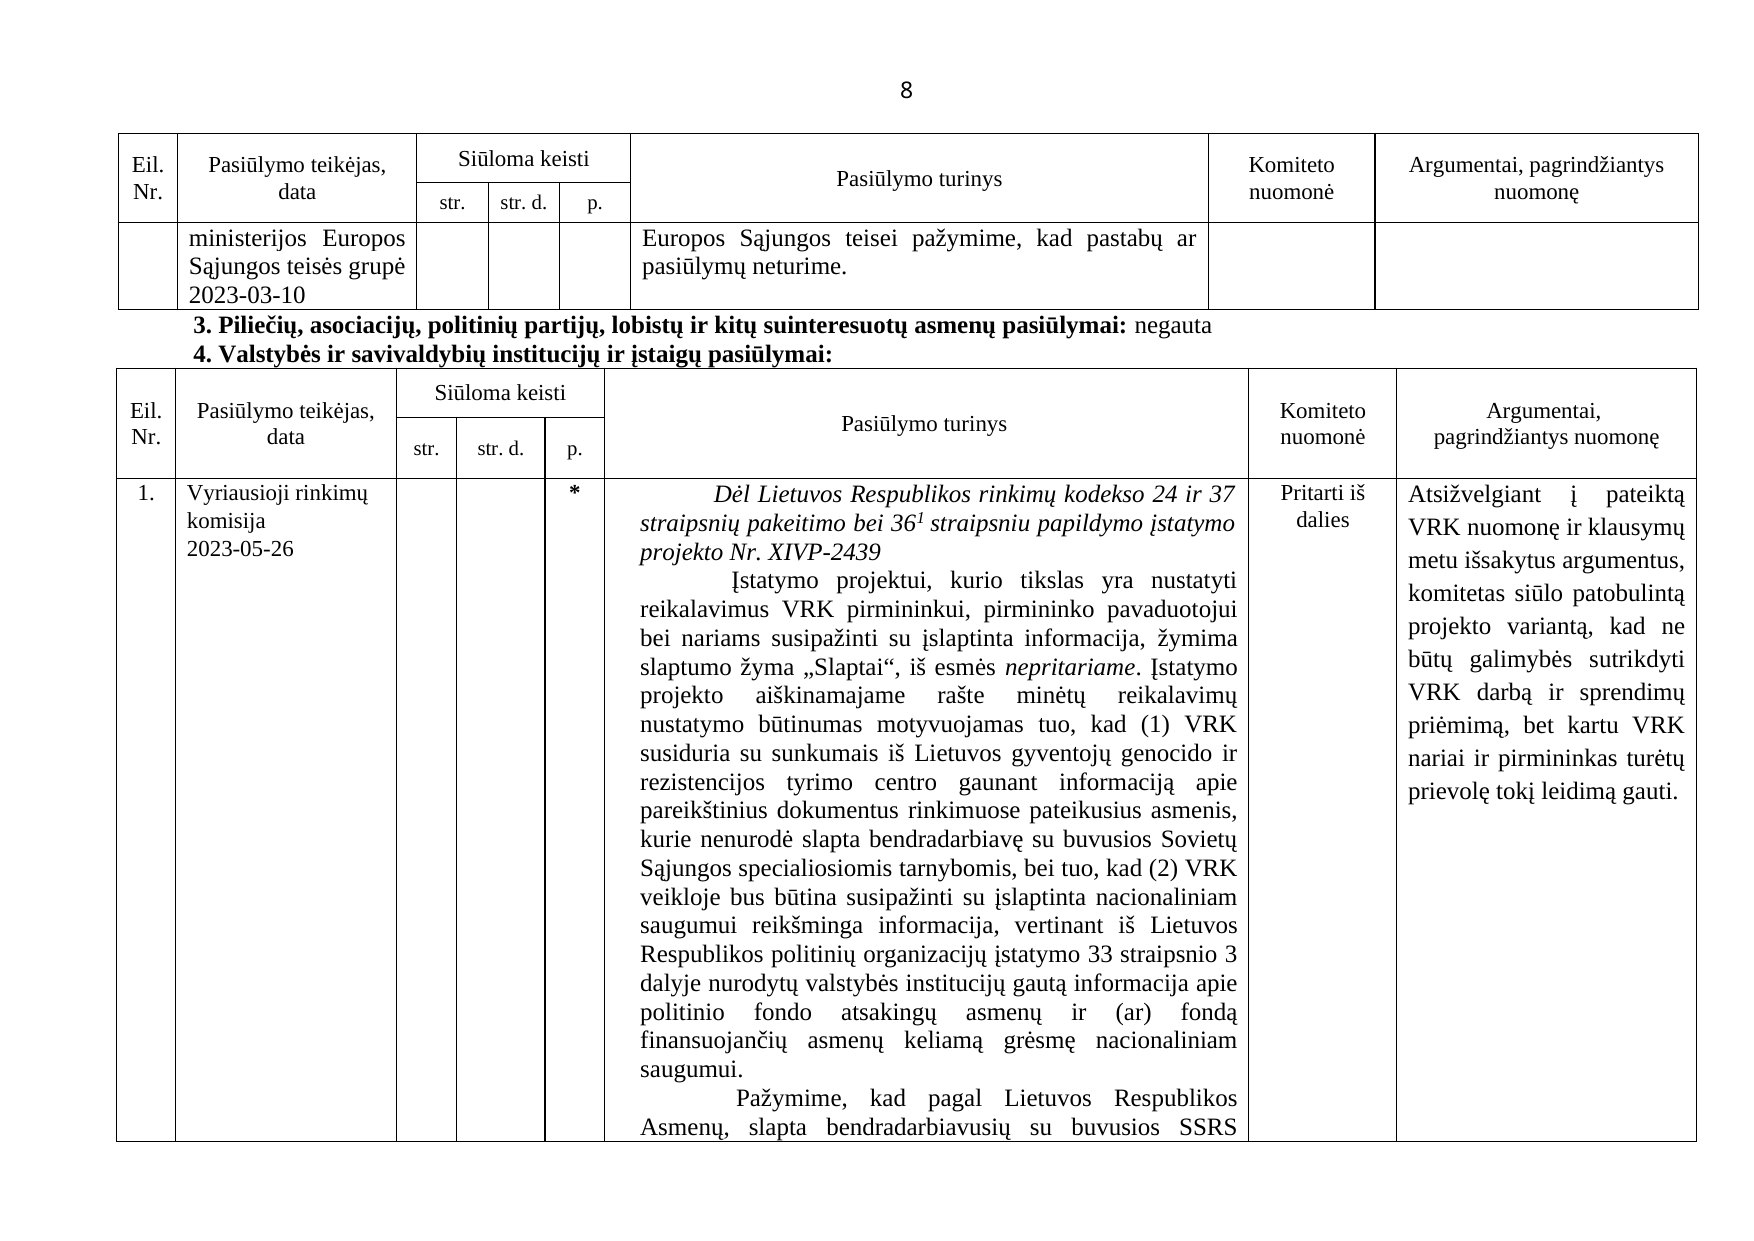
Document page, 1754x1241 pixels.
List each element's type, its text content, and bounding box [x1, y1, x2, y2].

subtitle 4. Valstybės ir savivaldybių institucijų ir įstaigų pasiūlymai: [118, 339, 1695, 367]
table_header Pasiūlymo teikėjas, data [176, 369, 396, 478]
table_cell [119, 223, 177, 309]
subtitle 3. Piliečių, asociacijų, politinių partijų, lobistų ir kitų suinteresuotų asmenų pasiūlymai: negauta [118, 310, 1695, 339]
table_cell [1376, 223, 1698, 309]
table_cell Vyriausioji rinkimų komisija 2023-05-26 [176, 479, 396, 1141]
table_cell [605, 479, 629, 1141]
table_cell [1209, 223, 1374, 309]
table_cell [457, 479, 544, 1141]
table_cell * [546, 479, 604, 1141]
table_cell Įvertinę Lietuvos Respublikos rinkimų kodekso 24 ir 37 straipsnių pakeitimo bei 361 straipsniu papildymo įstatymo projekto Nr. XIVP-2439 atitiktį Europos Sąjungos teisei pažymime, kad pastabų ar pasiūlymų neturime. [631, 223, 1208, 309]
table_cell [417, 223, 488, 309]
table_cell str. [397, 418, 456, 478]
table_header [605, 369, 629, 478]
table_cell [560, 223, 630, 309]
table_header Pasiūlymo turinys [631, 134, 1208, 222]
table_header Siūloma keisti [397, 369, 604, 417]
table_header Komiteto nuomonė [1209, 134, 1374, 222]
table_cell p. [560, 183, 630, 222]
table_cell Dėl Lietuvos Respublikos rinkimų kodekso 24 ir 37 straipsnių pakeitimo bei 361 straipsniu papildymo įstatymo projekto Nr. XIVP-2439 Įstatymo projektui, kurio tikslas yra nustatyti reikalavimus VRK pirmininkui, pirmininko pavaduotojui bei nariams susipažinti su įslaptinta informacija, žymima slaptumo žyma „Slaptai“, iš esmės nepritariame. Įstatymo projekto aiškinamajame rašte minėtų reikalavimų nustatymo būtinumas motyvuojamas tuo, kad (1) VRK susiduria su sunkumais iš Lietuvos gyventojų genocido ir rezistencijos tyrimo centro gaunant informaciją apie pareikštinius dokumentus rinkimuose pateikusius asmenis, kurie nenurodė slapta bendradarbiavę su buvusios Sovietų Sąjungos specialiosiomis tarnybomis, bei tuo, kad (2) VRK veikloje bus būtina susipažinti su įslaptinta nacionaliniam saugumui reikšminga informacija, vertinant iš Lietuvos Respublikos politinių organizacijų įstatymo 33 straipsnio 3 dalyje nurodytų valstybės institucijų gautą informacija apie politinio fondo atsakingų asmenų ir (ar) fondą finansuojančių asmenų keliamą grėsmę nacionaliniam saugumui. Pažymime, kad pagal Lietuvos Respublikos Asmenų, slapta bendradarbiavusių su buvusios SSRS [629, 479, 1248, 1141]
table_cell [397, 479, 456, 1141]
table_header Argumentai, pagrindžiantys nuomonę [1397, 369, 1696, 478]
table_cell str. [417, 183, 488, 222]
table_cell Atsižvelgiant į pateiktą VRK nuomonę ir klausymų metu išsakytus argumentus, komitetas siūlo patobulintą projekto variantą, kad ne būtų galimybės sutrikdyti VRK darbą ir sprendimų priėmimą, bet kartu VRK nariai ir pirmininkas turėtų prievolę tokį leidimą gauti. [1397, 479, 1696, 1141]
table_header Argumentai, pagrindžiantys nuomonę [1376, 134, 1698, 222]
table_header Pasiūlymo teikėjas, data [178, 134, 416, 222]
table_cell [489, 223, 559, 309]
table_header Eil. Nr. [117, 369, 175, 478]
table_cell str. d. [457, 418, 544, 478]
table_cell str. d. [489, 183, 559, 222]
table_cell ministerijos Europos Sąjungos teisės grupė 2023-03-10 [178, 223, 416, 309]
table_header Pasiūlymo turinys [629, 369, 1248, 478]
table_cell 1. [117, 479, 175, 1141]
table_cell Pritarti iš dalies [1249, 479, 1396, 1141]
table_header Siūloma keisti [417, 134, 630, 182]
table_header Komiteto nuomonė [1249, 369, 1396, 478]
table_cell p. [546, 418, 604, 478]
table_header Eil. Nr. [119, 134, 177, 222]
